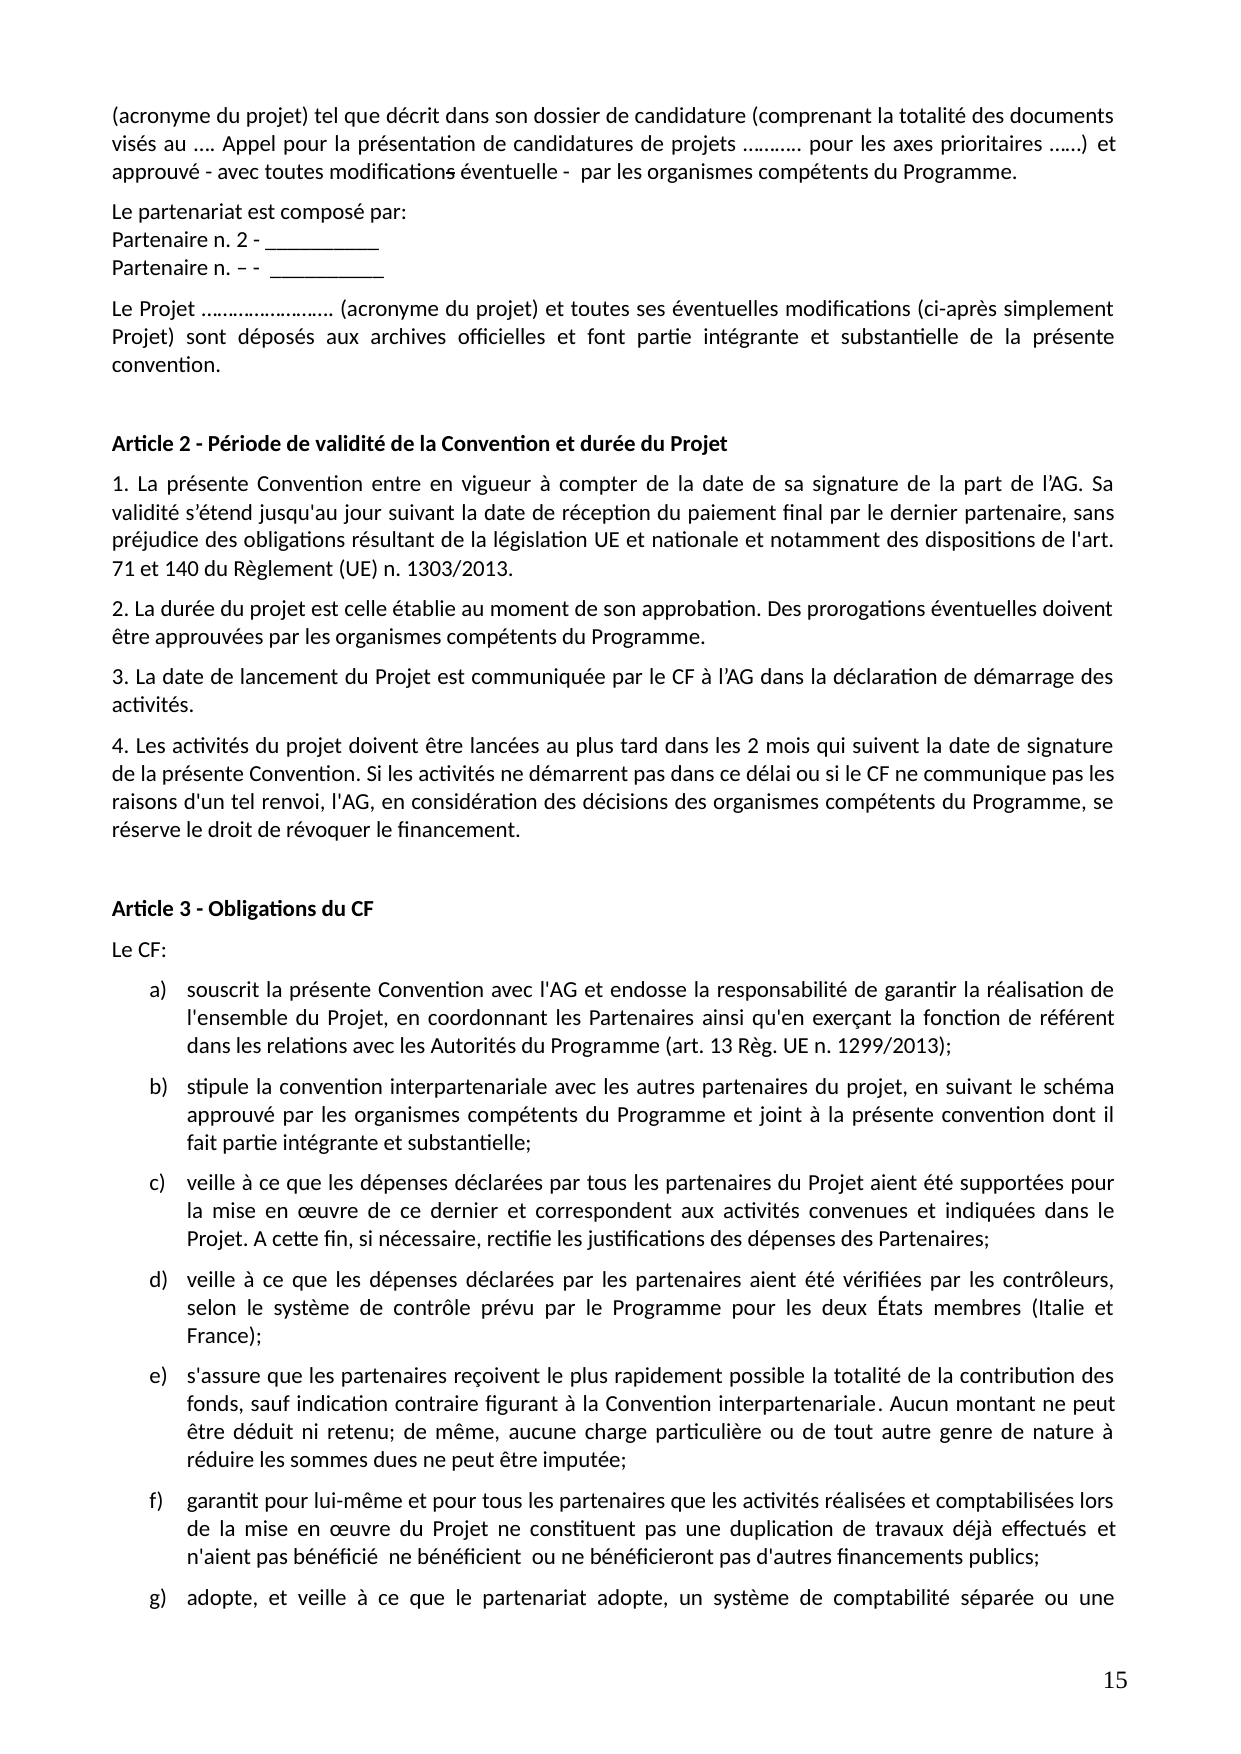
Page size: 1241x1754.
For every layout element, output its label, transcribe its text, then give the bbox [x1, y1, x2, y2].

table_cell Article 3 - Obligations du CF Le CF: souscrit la présente Convention avec l'AG et endosse la responsabilité de garantir la réalisation de l'ensemble du Projet, en coordonnant les Partenaires ainsi qu'en exerçant la fonction de référent dans les relations avec les Autorités du Programme (art. 13 Règ. UE n. 1299/2013); stipule la convention interpartenariale avec les autres partenaires du projet, en suivant le schéma approuvé par les organismes compétents du Programme et joint à la présente convention dont il fait partie intégrante et substantielle; veille à ce que les dépenses déclarées par tous les partenaires du Projet aient été supportées pour la mise en œuvre de ce dernier et correspondent aux activités convenues et indiquées dans le Projet. A cette fin, si nécessaire, rectifie les justifications des dépenses des Partenaires; veille à ce que les dépenses déclarées par les partenaires aient été vérifiées par les contrôleurs, selon le système de contrôle prévu par le Programme pour les deux États membres (Italie et France); s'assure que les partenaires reçoivent le plus rapidement possible la totalité de la contribution des fonds, sauf indication contraire figurant à la Convention interpartenariale. Aucun montant ne peut être déduit ni retenu; de même, aucune charge particulière ou de tout autre genre de nature à réduire les sommes dues ne peut être imputée; garantit pour lui-même et pour tous les partenaires que les activités réalisées et comptabilisées lors de la mise en œuvre du Projet ne constituent pas une duplication de travaux déjà effectués et n'aient pas bénéficié ne bénéficient ou ne bénéficieront pas d'autres financements publics; adopte, et veille à ce que le partenariat adopte, un système de comptabilité séparée ou une [106, 889, 1122, 1616]
table_cell (acronyme du projet) tel que décrit dans son dossier de candidature (comprenant la totalité des documents visés au …. Appel pour la présentation de candidatures de projets ……….. pour les axes prioritaires ……) et approuvé - avec toutes modifications éventuelle - par les organismes compétents du Programme. Le partenariat est composé par: Partenaire n. 2 - __________ Partenaire n. – - __________ Le Projet ……………………. (acronyme du projet) et toutes ses éventuelles modifications (ci-après simplement Projet) sont déposés aux archives officielles et font partie intégrante et substantielle de la présente convention. [106, 83, 1122, 423]
table_cell Article 2 - Période de validité de la Convention et durée du Projet 1. La présente Convention entre en vigueur à compter de la date de sa signature de la part de l’AG. Sa validité s’étend jusqu'au jour suivant la date de réception du paiement final par le dernier partenaire, sans préjudice des obligations résultant de la législation UE et nationale et notamment des dispositions de l'art. 71 et 140 du Règlement (UE) n. 1303/2013. 2. La durée du projet est celle établie au moment de son approbation. Des prorogations éventuelles doivent être approuvées par les organismes compétents du Programme. 3. La date de lancement du Projet est communiquée par le CF à l’AG dans la déclaration de démarrage des activités. 4. Les activités du projet doivent être lancées au plus tard dans les 2 mois qui suivent la date de signature de la présente Convention. Si les activités ne démarrent pas dans ce délai ou si le CF ne communique pas les raisons d'un tel renvoi, l'AG, en considération des décisions des organismes compétents du Programme, se réserve le droit de révoquer le financement. [106, 424, 1122, 888]
